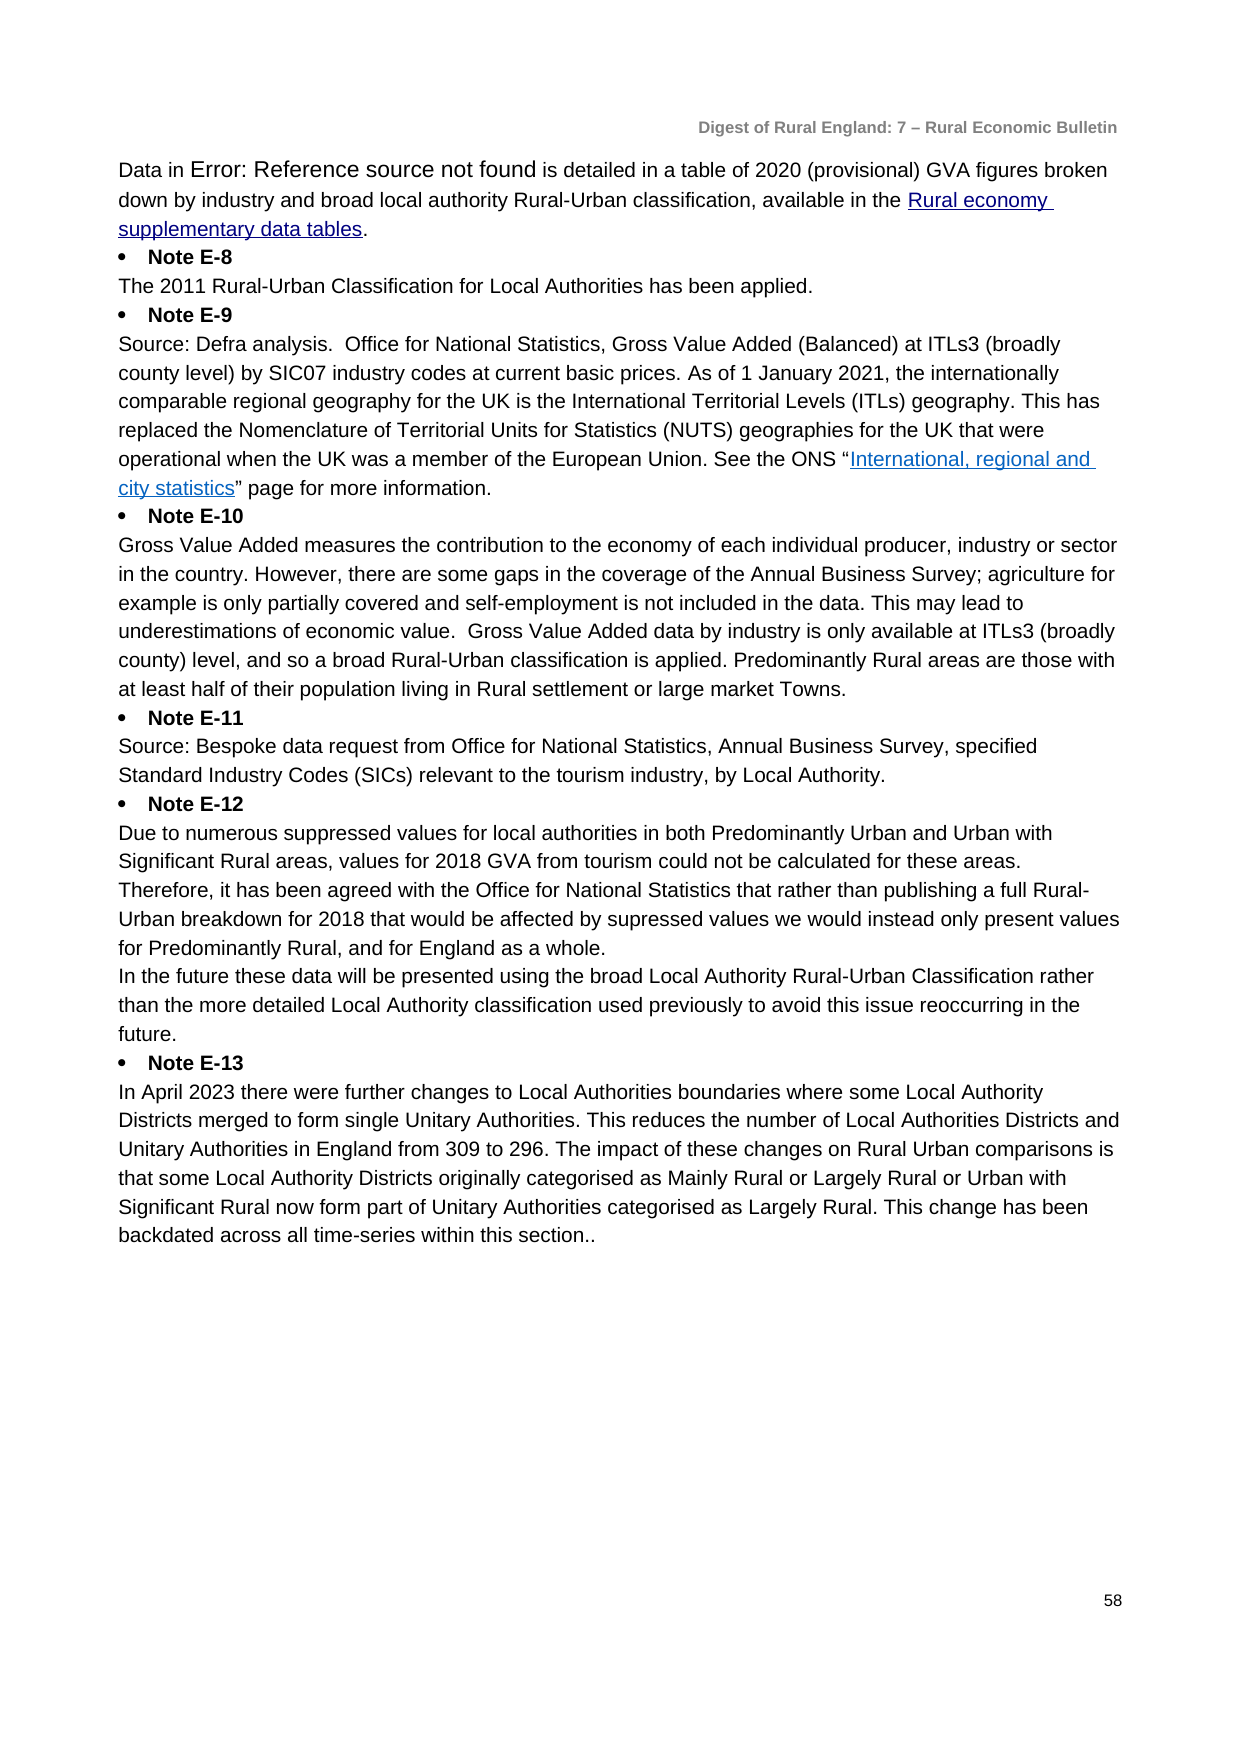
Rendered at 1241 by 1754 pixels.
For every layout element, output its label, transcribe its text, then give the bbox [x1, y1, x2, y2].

list Note E-8 [118, 245, 1122, 269]
text Source: Defra analysis. Office for National Statistics, Gross Value Added (Balanced) at ITLs3 (broadly county level) by SIC07 industry codes at current basic prices. As of 1 January 2021, the internationally comparable regional geography for the UK is the International Territorial Levels (ITLs) geography. This has replaced the Nomenclature of Territorial Units for Statistics (NUTS) geographies for the UK that were operational when the UK was a member of the European Union. See the ONS “International, regional and city statistics” page for more information. [118, 332, 1122, 499]
text Due to numerous suppressed values for local authorities in both Predominantly Urban and Urban with Significant Rural areas, values for 2018 GVA from tourism could not be calculated for these areas. Therefore, it has been agreed with the Office for National Statistics that rather than publishing a full Rural-Urban breakdown for 2018 that would be affected by supressed values we would instead only present values for Predominantly Rural, and for England as a whole. [118, 821, 1122, 959]
text Gross Value Added measures the contribution to the economy of each individual producer, industry or sector in the country. However, there are some gaps in the coverage of the Annual Business Survey; agriculture for example is only partially covered and self-employment is not included in the data. This may lead to underestimations of economic value. Gross Value Added data by industry is only available at ITLs3 (broadly county) level, and so a broad Rural-Urban classification is applied. Predominantly Rural areas are those with at least half of their population living in Rural settlement or large market Towns. [118, 533, 1122, 701]
text Source: Bespoke data request from Office for National Statistics, Annual Business Survey, specified Standard Industry Codes (SICs) relevant to the tourism industry, by Local Authority. [118, 734, 1122, 787]
list Note E-9 [118, 303, 1122, 327]
list Note E-12 [118, 792, 1122, 816]
list Note E-10 [118, 504, 1122, 528]
text In the future these data will be presented using the broad Local Authority Rural-Urban Classification rather than the more detailed Local Authority classification used previously to avoid this issue reoccurring in the future. [118, 964, 1122, 1046]
list Note E-11 [118, 705, 1122, 729]
list Note E-13 [118, 1051, 1122, 1075]
text The 2011 Rural-Urban Classification for Local Authorities has been applied. [118, 274, 1122, 298]
text In April 2023 there were further changes to Local Authorities boundaries where some Local Authority Districts merged to form single Unitary Authorities. This reduces the number of Local Authorities Districts and Unitary Authorities in England from 309 to 296. The impact of these changes on Rural Urban comparisons is that some Local Authority Districts originally categorised as Mainly Rural or Largely Rural or Urban with Significant Rural now form part of Unitary Authorities categorised as Largely Rural. This change has been backdated across all time-series within this section.. [118, 1079, 1122, 1247]
text Data in Figure E‑5 is detailed in a table of 2020 (provisional) GVA figures broken down by industry and broad local authority Rural-Urban classification, available in the Rural economy supplementary data tables. [118, 156, 1122, 240]
